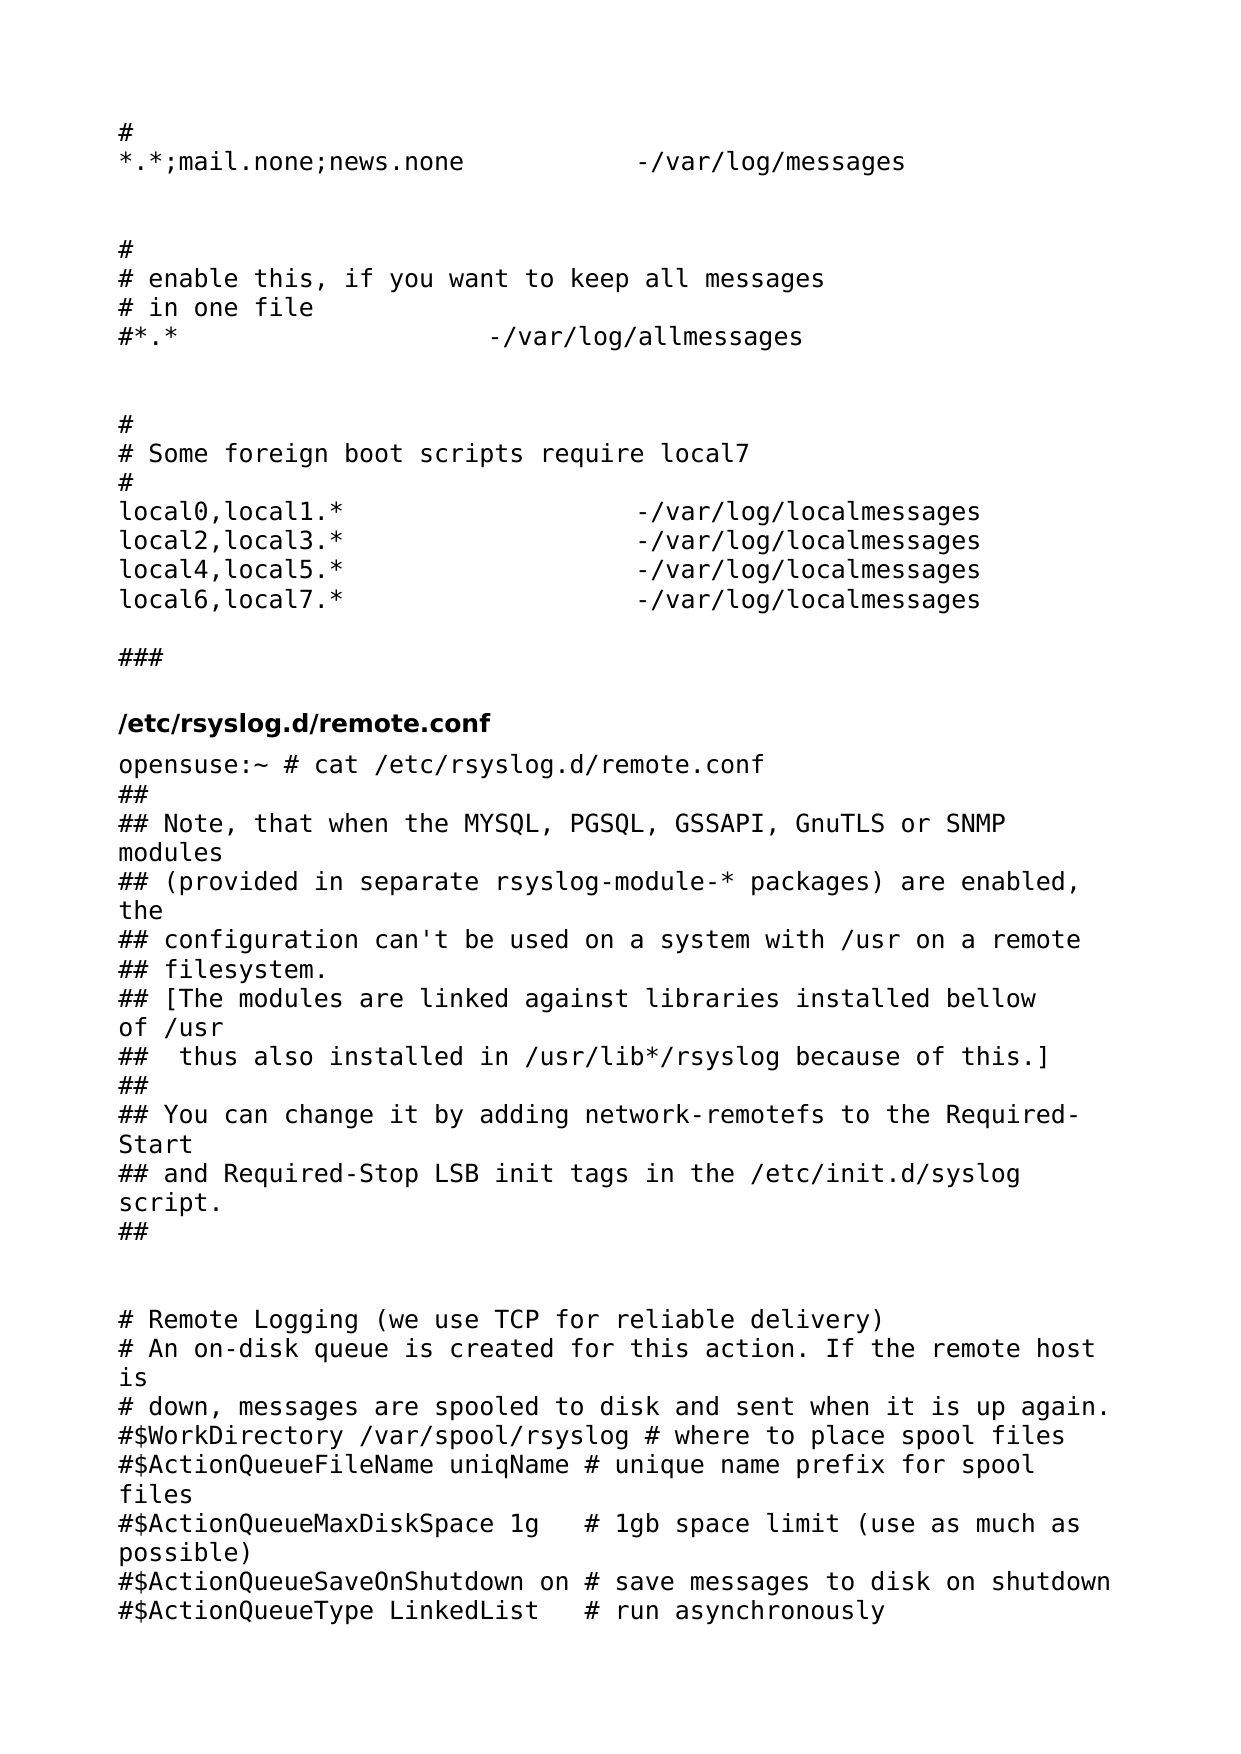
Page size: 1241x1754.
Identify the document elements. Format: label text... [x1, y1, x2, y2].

text # *.*;mail.none;news.none -/var/log/messages # # enable this, if you want to keep all messages # in one file #*.* -/var/log/allmessages # # Some foreign boot scripts require local7 # local0,local1.* -/var/log/localmessages local2,local3.* -/var/log/localmessages local4,local5.* -/var/log/localmessages local6,local7.* -/var/log/localmessages ### [118, 118, 1122, 672]
subtitle /etc/rsyslog.d/remote.conf [118, 709, 1122, 738]
text opensuse:~ # cat /etc/rsyslog.d/remote.conf ## ## Note, that when the MYSQL, PGSQL, GSSAPI, GnuTLS or SNMP modules ## (provided in separate rsyslog-module-* packages) are enabled, the ## configuration can't be used on a system with /usr on a remote ## filesystem. ## [The modules are linked against libraries installed bellow of /usr ## thus also installed in /usr/lib*/rsyslog because of this.] ## ## You can change it by adding network-remotefs to the Required-Start ## and Required-Stop LSB init tags in the /etc/init.d/syslog script. ## # Remote Logging (we use TCP for reliable delivery) # An on-disk queue is created for this action. If the remote host is # down, messages are spooled to disk and sent when it is up again. #$WorkDirectory /var/spool/rsyslog # where to place spool files #$ActionQueueFileName uniqName # unique name prefix for spool files #$ActionQueueMaxDiskSpace 1g # 1gb space limit (use as much as possible) #$ActionQueueSaveOnShutdown on # save messages to disk on shutdown #$ActionQueueType LinkedList # run asynchronously [118, 751, 1122, 1626]
